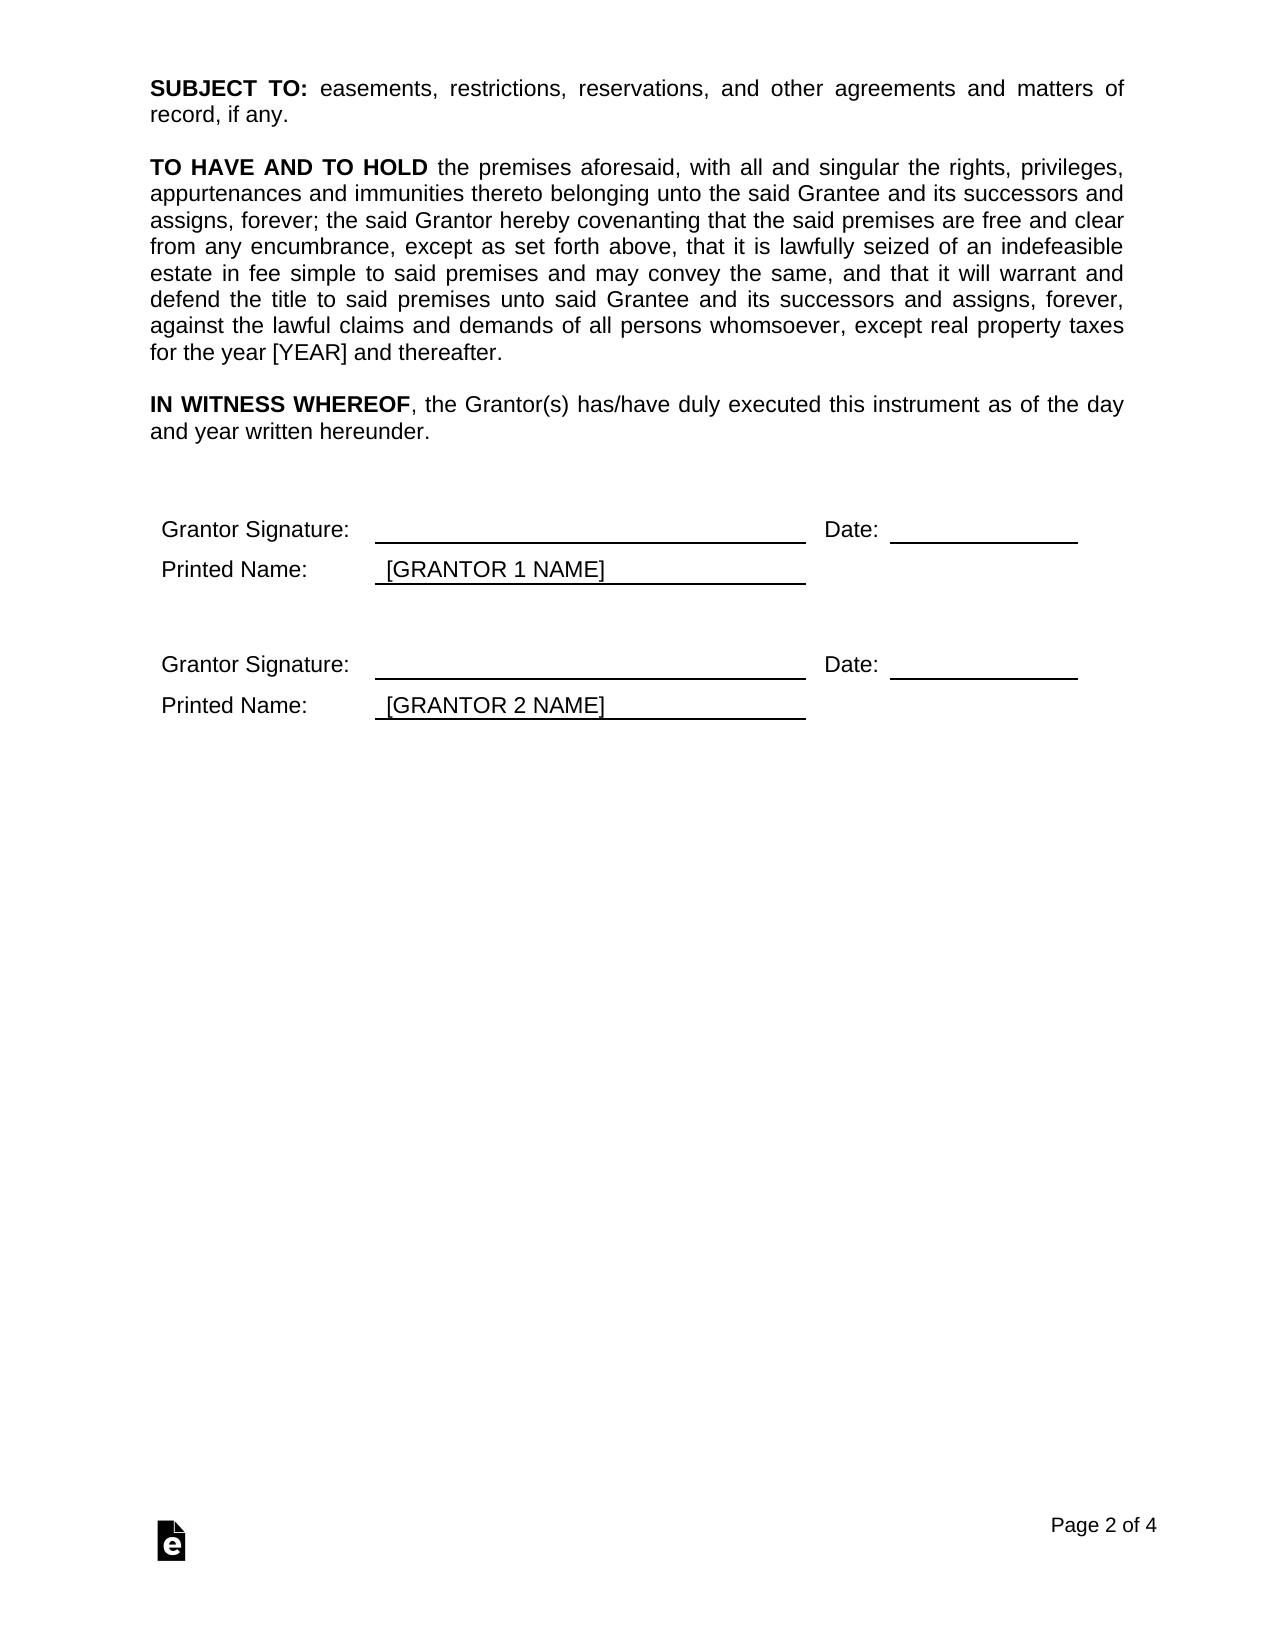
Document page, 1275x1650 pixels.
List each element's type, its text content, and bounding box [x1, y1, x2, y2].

table_cell [GRANTOR 2 NAME] [375, 680, 806, 718]
table_header Grantor Signature: [150, 637, 375, 678]
text IN WITNESS WHEREOF, the Grantor(s) has/have duly executed this instrument as of the day and year written hereunder. [150, 391, 1125, 444]
table_cell [890, 680, 1078, 718]
table_cell [890, 544, 1078, 582]
table_header Grantor Signature: [150, 501, 375, 542]
table_header [375, 501, 806, 542]
table_cell [GRANTOR 1 NAME] [375, 544, 806, 582]
table_cell Printed Name: [150, 678, 375, 718]
table_header [890, 637, 1078, 678]
table_header Date: [806, 501, 890, 542]
table_cell Printed Name: [150, 542, 375, 582]
table_header Date: [806, 637, 890, 678]
text TO HAVE AND TO HOLD the premises aforesaid, with all and singular the rights, privileges, appurtenances and immunities thereto belonging unto the said Grantee and its successors and assigns, forever; the said Grantor hereby covenanting that the said premises are free and clear from any encumbrance, except as set forth above, that it is lawfully seized of an indefeasible estate in fee simple to said premises and may convey the same, and that it will warrant and defend the title to said premises unto said Grantee and its successors and assigns, forever, against the lawful claims and demands of all persons whomsoever, except real property taxes for the year [YEAR] and thereafter. [150, 154, 1125, 365]
table_cell [806, 678, 890, 718]
table_header [890, 501, 1078, 542]
text SUBJECT TO: easements, restrictions, reservations, and other agreements and matters of record, if any. [150, 75, 1125, 128]
table_header [375, 637, 806, 678]
table_cell [806, 542, 890, 582]
